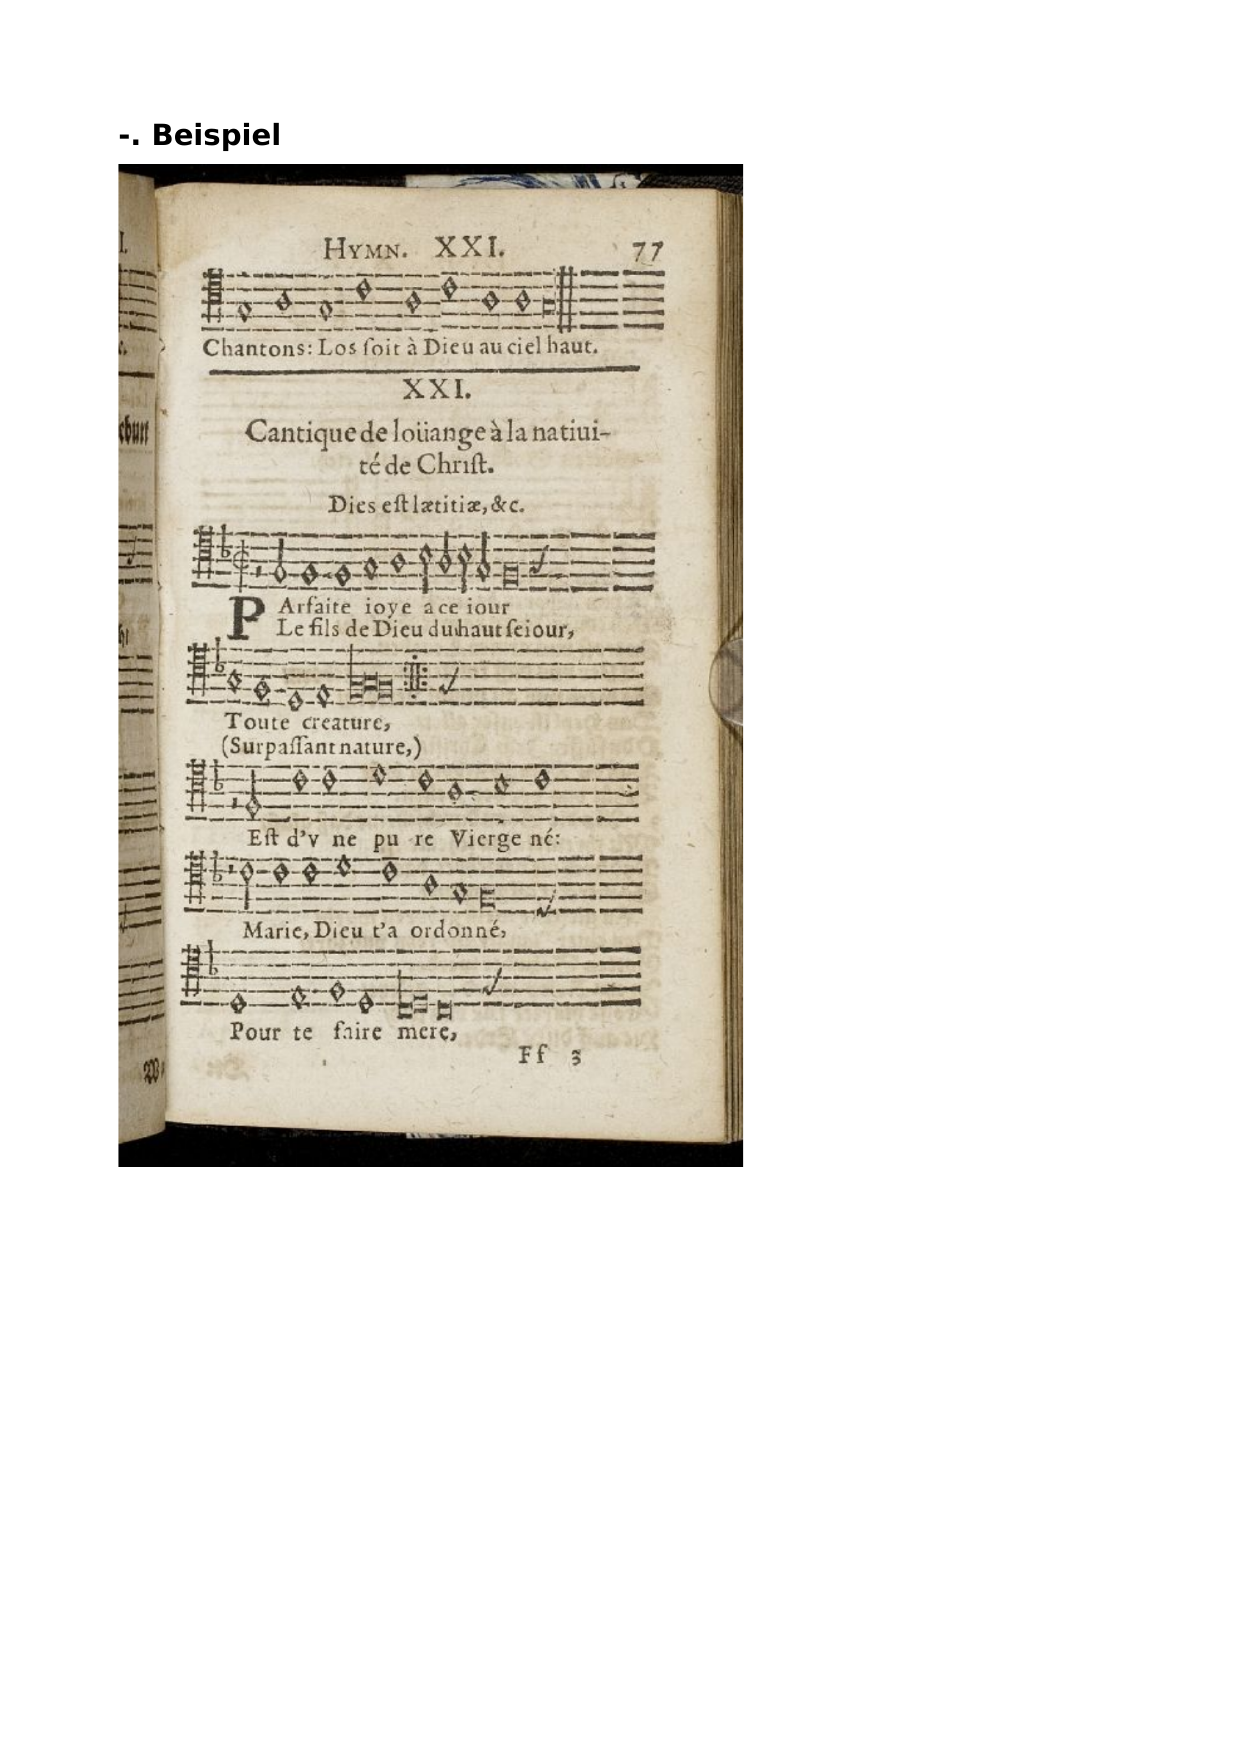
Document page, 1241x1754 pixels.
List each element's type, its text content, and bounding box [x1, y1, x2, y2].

picture [118, 164, 744, 1167]
subtitle -. Beispiel [118, 118, 1122, 152]
